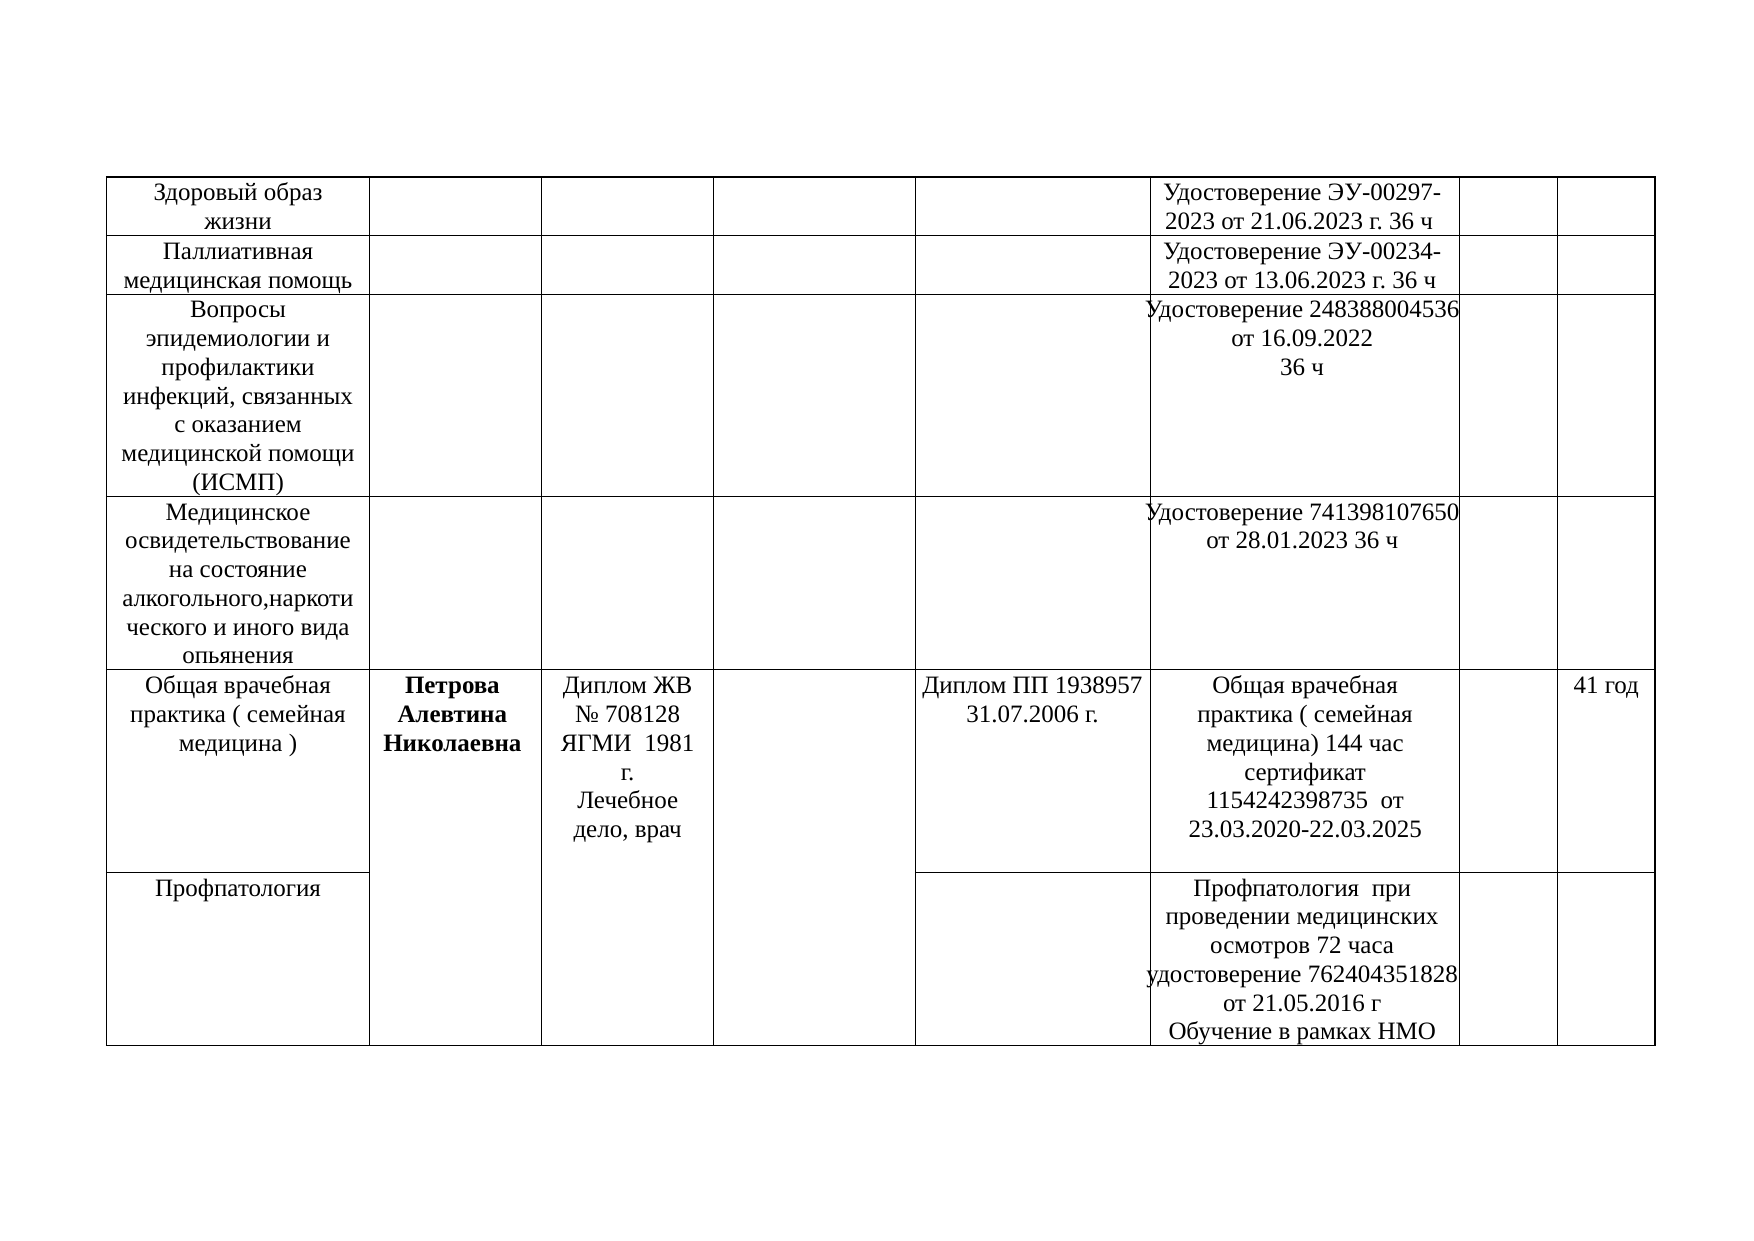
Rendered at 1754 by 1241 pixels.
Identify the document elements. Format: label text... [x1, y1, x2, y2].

table_cell Профпатология при проведении медицинских осмотров 72 часа удостоверение 762404351828 от 21.05.2016 г Обучение в рамках НМО [1151, 873, 1459, 1045]
table_cell Общая врачебная практика ( семейная медицина ) [107, 670, 369, 872]
table_cell [1460, 873, 1557, 1045]
table_cell [370, 295, 541, 496]
table_cell [542, 178, 713, 235]
table_cell Здоровый образ жизни [107, 178, 369, 235]
table_cell Общая врачебная практика ( семейная медицина) 144 час сертификат 1154242398735 от 23.03.2020-22.03.2025 [1151, 670, 1459, 872]
table_cell [542, 295, 713, 496]
table_cell [1558, 873, 1654, 1045]
table_cell [1558, 178, 1654, 235]
table_cell [370, 178, 541, 235]
table_cell [916, 236, 1150, 293]
table_cell [1460, 236, 1557, 293]
table_cell [916, 873, 1150, 1045]
table_cell Удостоверение 248388004536 от 16.09.2022 36 ч [1151, 295, 1459, 496]
table_cell [1460, 178, 1557, 235]
table_cell Медицинское освидетельствование на состояние алкогольного,наркотического и иного вида опьянения [107, 497, 369, 669]
table_cell Диплом ЖВ № 708128 ЯГМИ 1981 г. Лечебное дело, врач [542, 670, 713, 1045]
table_cell [714, 670, 915, 1045]
table_cell [370, 497, 541, 669]
table_cell Удостоверение 741398107650 от 28.01.2023 36 ч [1151, 497, 1459, 669]
table_cell [1558, 497, 1654, 669]
table_cell [714, 497, 915, 669]
table_cell [1558, 295, 1654, 496]
table_cell [1460, 295, 1557, 496]
table_cell Удостоверение ЭУ-00297-2023 от 21.06.2023 г. 36 ч [1151, 178, 1459, 235]
table_cell [542, 236, 713, 293]
table_cell [916, 178, 1150, 235]
table_cell [1558, 236, 1654, 293]
table_cell [1460, 670, 1557, 872]
table_cell [714, 178, 915, 235]
table_cell [1460, 497, 1557, 669]
table_cell Диплом ПП 1938957 31.07.2006 г. [916, 670, 1150, 872]
table_cell [714, 236, 915, 293]
table_cell [714, 295, 915, 496]
table_cell Паллиативная медицинская помощь [107, 236, 369, 293]
table_cell Удостоверение ЭУ-00234-2023 от 13.06.2023 г. 36 ч [1151, 236, 1459, 293]
table_cell Профпатология [107, 873, 369, 1045]
table_cell Вопросы эпидемиологии и профилактики инфекций, связанных с оказанием медицинской помощи (ИСМП) [107, 295, 369, 496]
table_cell [542, 497, 713, 669]
table_cell Петрова Алевтина Николаевна [370, 670, 541, 1045]
table_cell 41 год [1558, 670, 1654, 872]
table_cell [916, 497, 1150, 669]
table_cell [370, 236, 541, 293]
table_cell [916, 295, 1150, 496]
